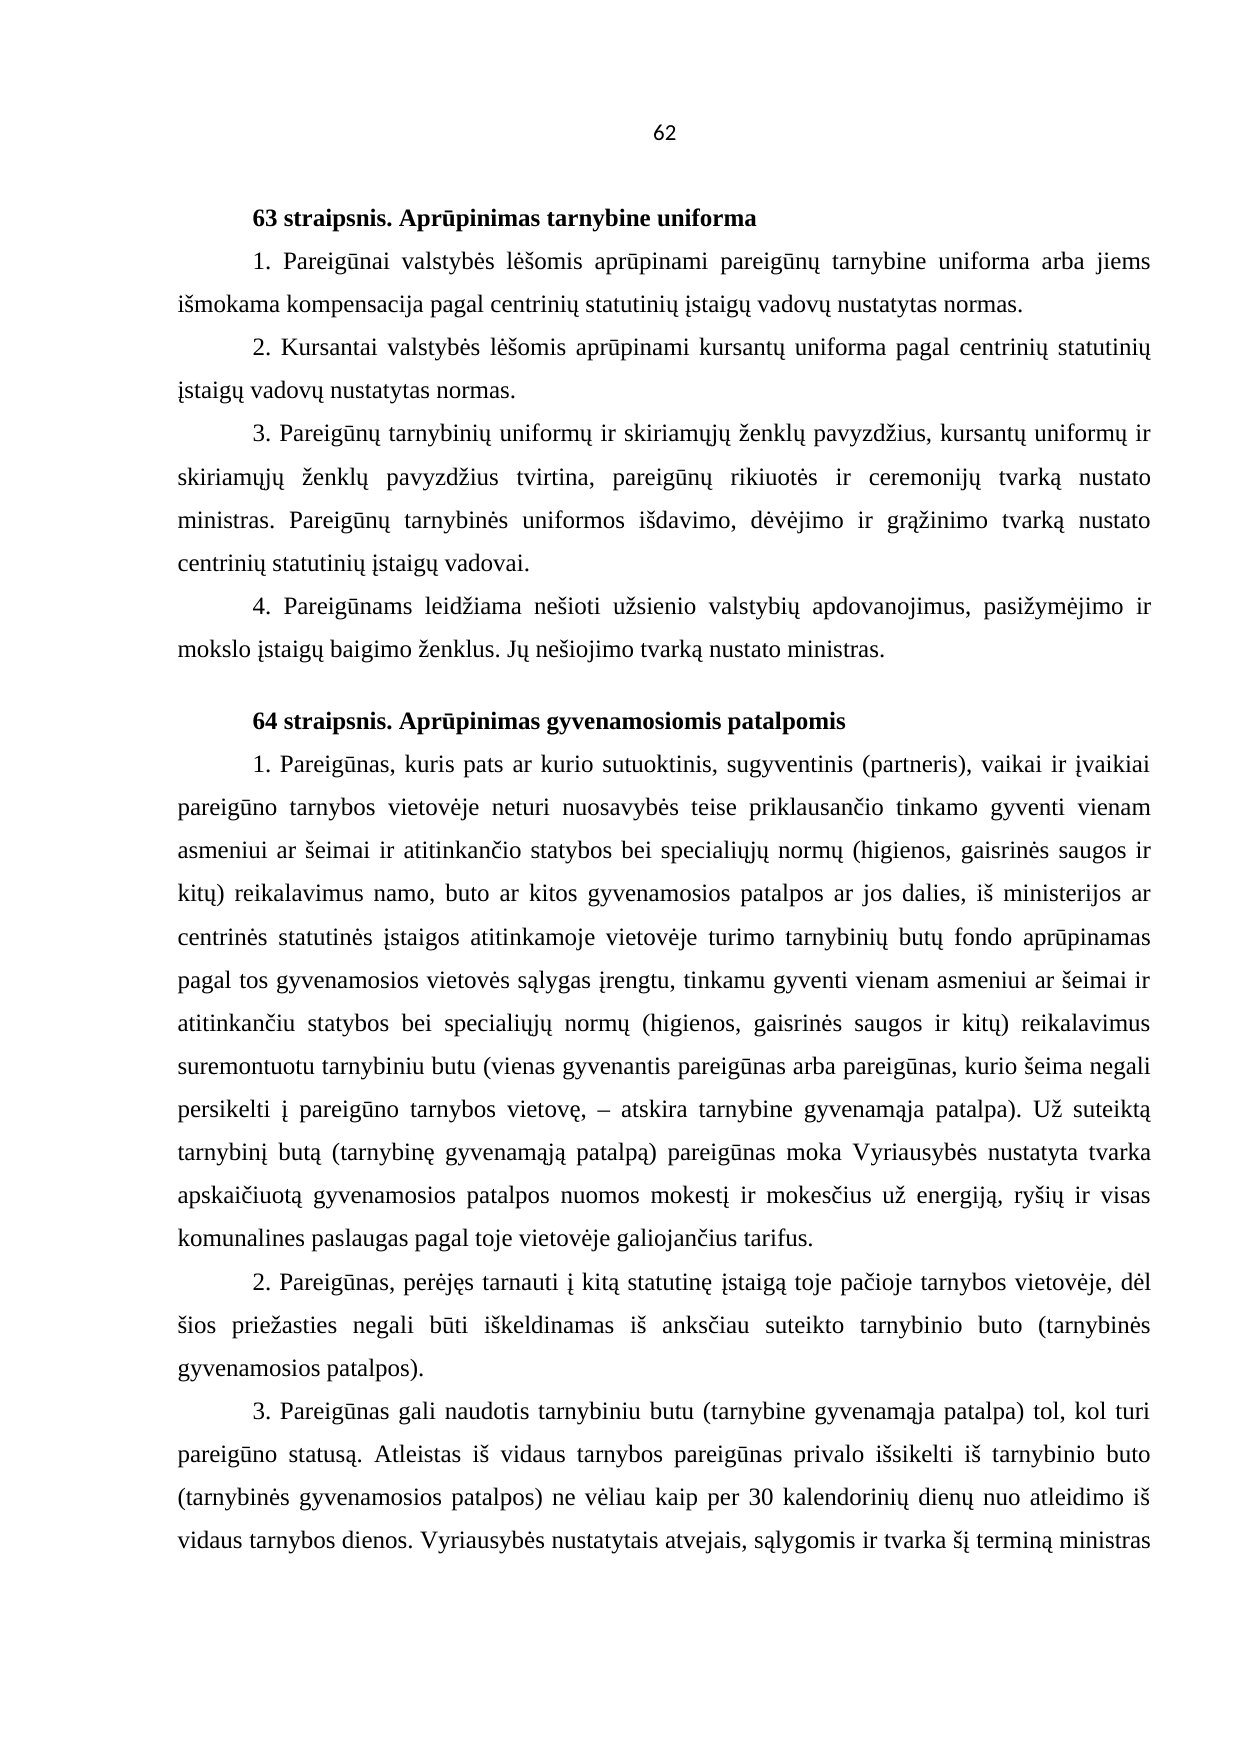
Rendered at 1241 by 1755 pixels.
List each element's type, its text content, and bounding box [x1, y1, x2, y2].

text 1. Pareigūnas, kuris pats ar kurio sutuoktinis, sugyventinis (partneris), vaikai ir įvaikiai pareigūno tarnybos vietovėje neturi nuosavybės teise priklausančio tinkamo gyventi vienam asmeniui ar šeimai ir atitinkančio statybos bei specialiųjų normų (higienos, gaisrinės saugos ir kitų) reikalavimus namo, buto ar kitos gyvenamosios patalpos ar jos dalies, iš ministerijos ar centrinės statutinės įstaigos atitinkamoje vietovėje turimo tarnybinių butų fondo aprūpinamas pagal tos gyvenamosios vietovės sąlygas įrengtu, tinkamu gyventi vienam asmeniui ar šeimai ir atitinkančiu statybos bei specialiųjų normų (higienos, gaisrinės saugos ir kitų) reikalavimus suremontuotu tarnybiniu butu (vienas gyvenantis pareigūnas arba pareigūnas, kurio šeima negali persikelti į pareigūno tarnybos vietovę, – atskira tarnybine gyvenamąja patalpa). Už suteiktą tarnybinį butą (tarnybinę gyvenamąją patalpą) pareigūnas moka Vyriausybės nustatyta tvarka apskaičiuotą gyvenamosios patalpos nuomos mokestį ir mokesčius už energiją, ryšių ir visas komunalines paslaugas pagal toje vietovėje galiojančius tarifus. [177, 749, 1152, 1252]
text 64 straipsnis. Aprūpinimas gyvenamosiomis patalpomis [177, 706, 1152, 735]
text 4. Pareigūnams leidžiama nešioti užsienio valstybių apdovanojimus, pasižymėjimo ir mokslo įstaigų baigimo ženklus. Jų nešiojimo tvarką nustato ministras. [177, 591, 1152, 663]
text 3. Pareigūnas gali naudotis tarnybiniu butu (tarnybine gyvenamąja patalpa) tol, kol turi pareigūno statusą. Atleistas iš vidaus tarnybos pareigūnas privalo išsikelti iš tarnybinio buto (tarnybinės gyvenamosios patalpos) ne vėliau kaip per 30 kalendorinių dienų nuo atleidimo iš vidaus tarnybos dienos. Vyriausybės nustatytais atvejais, sąlygomis ir tvarka šį terminą ministras [177, 1396, 1152, 1554]
text 2. Pareigūnas, perėjęs tarnauti į kitą statutinę įstaigą toje pačioje tarnybos vietovėje, dėl šios priežasties negali būti iškeldinamas iš anksčiau suteikto tarnybinio buto (tarnybinės gyvenamosios patalpos). [177, 1267, 1152, 1382]
text 63 straipsnis. Aprūpinimas tarnybine uniforma [177, 203, 1152, 232]
text 1. Pareigūnai valstybės lėšomis aprūpinami pareigūnų tarnybine uniforma arba jiems išmokama kompensacija pagal centrinių statutinių įstaigų vadovų nustatytas normas. [177, 246, 1152, 318]
text 2. Kursantai valstybės lėšomis aprūpinami kursantų uniforma pagal centrinių statutinių įstaigų vadovų nustatytas normas. [177, 332, 1152, 404]
text 3. Pareigūnų tarnybinių uniformų ir skiriamųjų ženklų pavyzdžius, kursantų uniformų ir skiriamųjų ženklų pavyzdžius tvirtina, pareigūnų rikiuotės ir ceremonijų tvarką nustato ministras. Pareigūnų tarnybinės uniformos išdavimo, dėvėjimo ir grąžinimo tvarką nustato centrinių statutinių įstaigų vadovai. [177, 418, 1152, 577]
